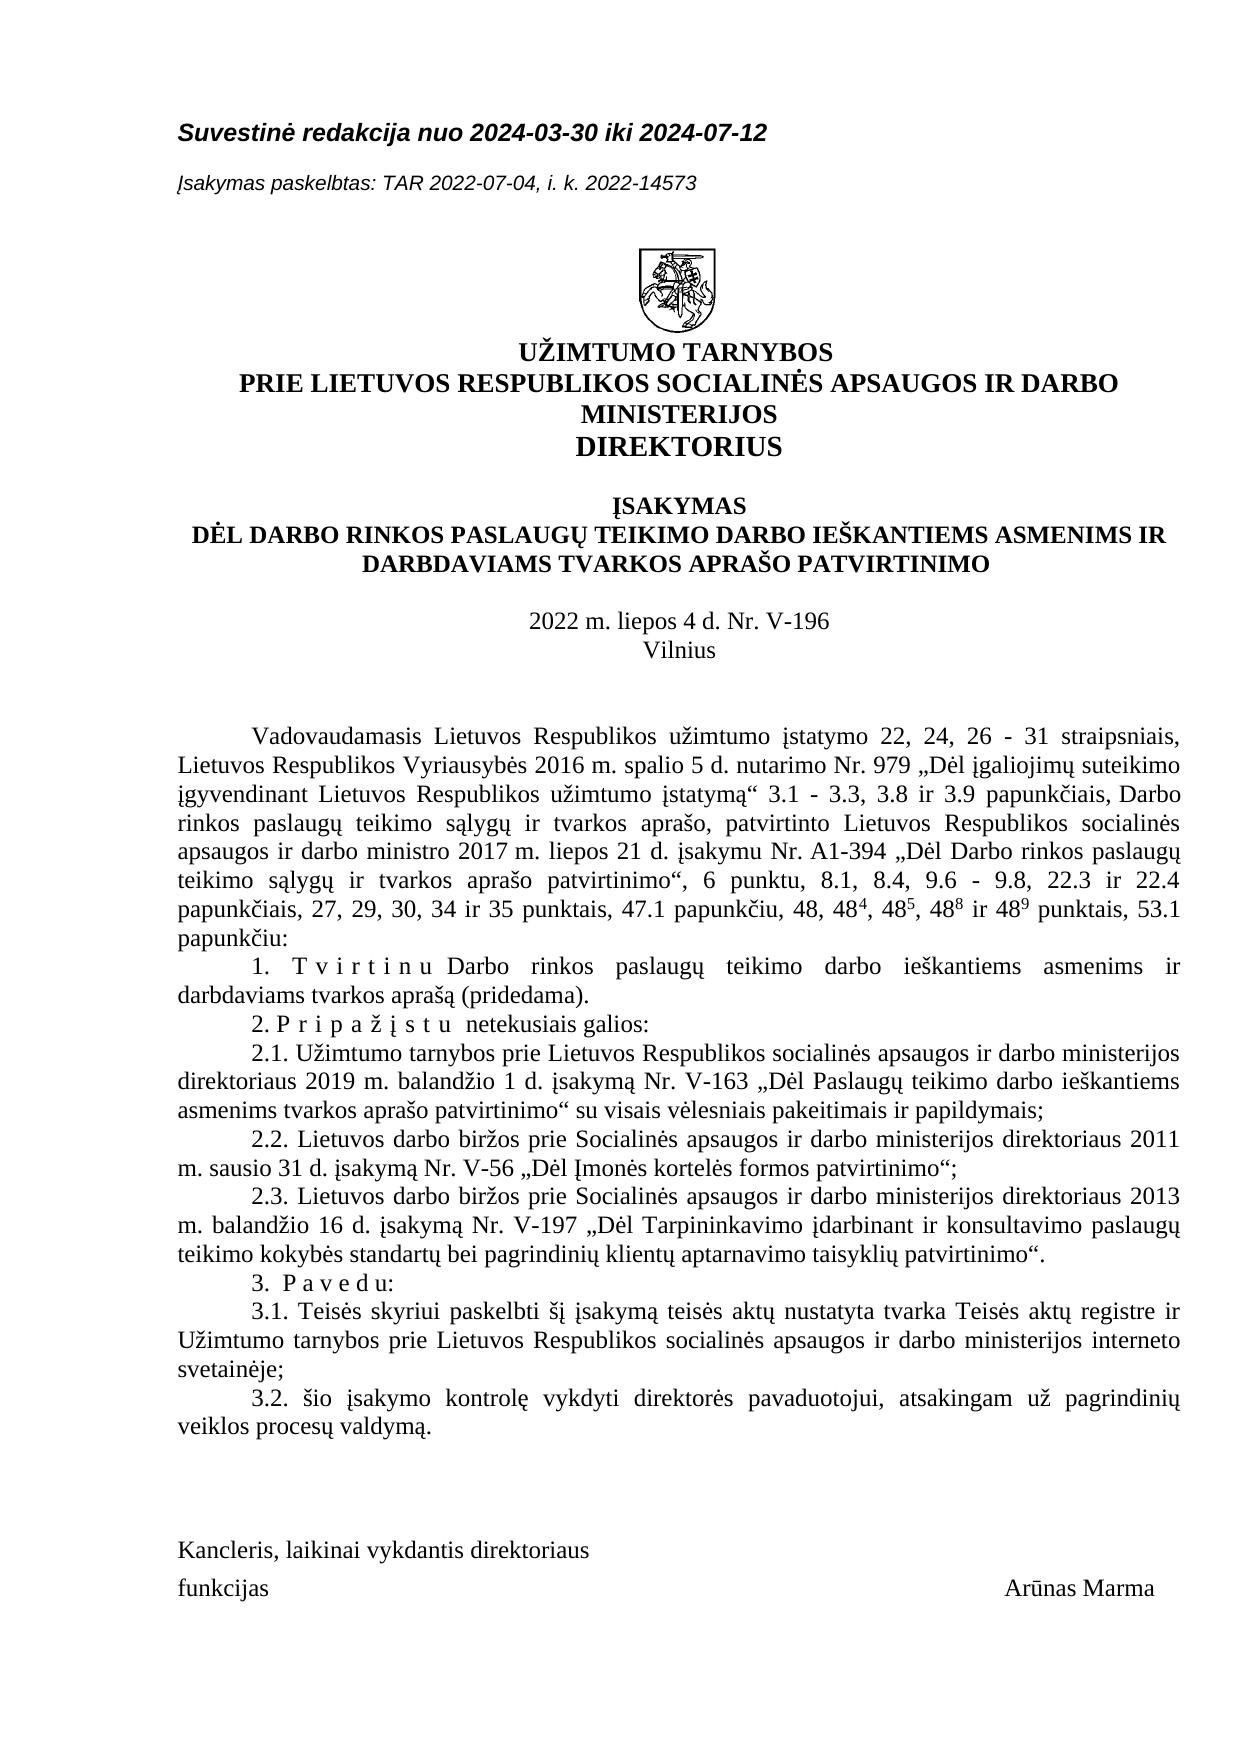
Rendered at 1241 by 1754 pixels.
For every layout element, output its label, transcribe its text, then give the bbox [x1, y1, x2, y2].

text ĮSAKYMAS [177, 491, 1181, 520]
text funkcijas Arūnas Marma [177, 1564, 1181, 1601]
text Įsakymas paskelbtas: TAR 2022-07-04, i. k. 2022-14573 [177, 171, 1181, 195]
text Suvestinė redakcija nuo 2024-03-30 iki 2024-07-12 [177, 118, 1181, 147]
text prie Lietuvos respublikos socialinės apsaugos ir darbo ministerijos DIREKTORIUS [177, 367, 1181, 463]
text 2. Pripažįstu netekusiais galios: [177, 1009, 1181, 1038]
text DĖL DARBO RINKOS PASLAUGŲ TEIKIMO DARBO IEŠKANTIEMS ASMENIMS IR DARBDAVIAMS TVARKOS APRAŠO PATVIRTINIMO [177, 520, 1181, 578]
text 2.2. Lietuvos darbo biržos prie Socialinės apsaugos ir darbo ministerijos direktoriaus 2011 m. sausio 31 d. įsakymą Nr. V-56 „Dėl Įmonės kortelės formos patvirtinimo“; [177, 1124, 1181, 1181]
text 2.3. Lietuvos darbo biržos prie Socialinės apsaugos ir darbo ministerijos direktoriaus 2013 m. balandžio 16 d. įsakymą Nr. V-197 „Dėl Tarpininkavimo įdarbinant ir konsultavimo paslaugų teikimo kokybės standartų bei pagrindinių klientų aptarnavimo taisyklių patvirtinimo“. [177, 1181, 1181, 1268]
text Vadovaudamasis Lietuvos Respublikos užimtumo įstatymo 22, 24, 26 - 31 straipsniais, Lietuvos Respublikos Vyriausybės 2016 m. spalio 5 d. nutarimo Nr. 979 „Dėl įgaliojimų suteikimo įgyvendinant Lietuvos Respublikos užimtumo įstatymą“ 3.1 - 3.3, 3.8 ir 3.9 papunkčiais, Darbo rinkos paslaugų teikimo sąlygų ir tvarkos aprašo, patvirtinto Lietuvos Respublikos socialinės apsaugos ir darbo ministro 2017 m. liepos 21 d. įsakymu Nr. A1-394 „Dėl Darbo rinkos paslaugų teikimo sąlygų ir tvarkos aprašo patvirtinimo“, 6 punktu, 8.1, 8.4, 9.6 - 9.8, 22.3 ir 22.4 papunkčiais, 27, 29, 30, 34 ir 35 punktais, 47.1 papunkčiu, 48, 484, 485, 488 ir 489 punktais, 53.1 papunkčiu: [177, 721, 1181, 951]
text 2022 m. liepos 4 d. Nr. V-196 [177, 606, 1181, 635]
text 3.2. šio įsakymo kontrolę vykdyti direktorės pavaduotojui, atsakingam už pagrindinių veiklos procesų valdymą. [177, 1383, 1181, 1440]
text Kancleris, laikinai vykdantis direktoriaus [177, 1526, 1181, 1564]
text 2.1. Užimtumo tarnybos prie Lietuvos Respublikos socialinės apsaugos ir darbo ministerijos direktoriaus 2019 m. balandžio 1 d. įsakymą Nr. V-163 „Dėl Paslaugų teikimo darbo ieškantiems asmenims tvarkos aprašo patvirtinimo“ su visais vėlesniais pakeitimais ir papildymais; [177, 1038, 1181, 1124]
text 3.1. Teisės skyriui paskelbti šį įsakymą teisės aktų nustatyta tvarka Teisės aktų registre ir Užimtumo tarnybos prie Lietuvos Respublikos socialinės apsaugos ir darbo ministerijos interneto svetainėje; [177, 1296, 1181, 1383]
text 3. P a v e d u: [177, 1268, 1181, 1296]
text Užimtumo tarnybos [177, 336, 1181, 367]
text 1. Tvirtinu Darbo rinkos paslaugų teikimo darbo ieškantiems asmenims ir darbdaviams tvarkos aprašą (pridedama). [177, 951, 1181, 1009]
subtitle Vilnius [177, 635, 1181, 664]
